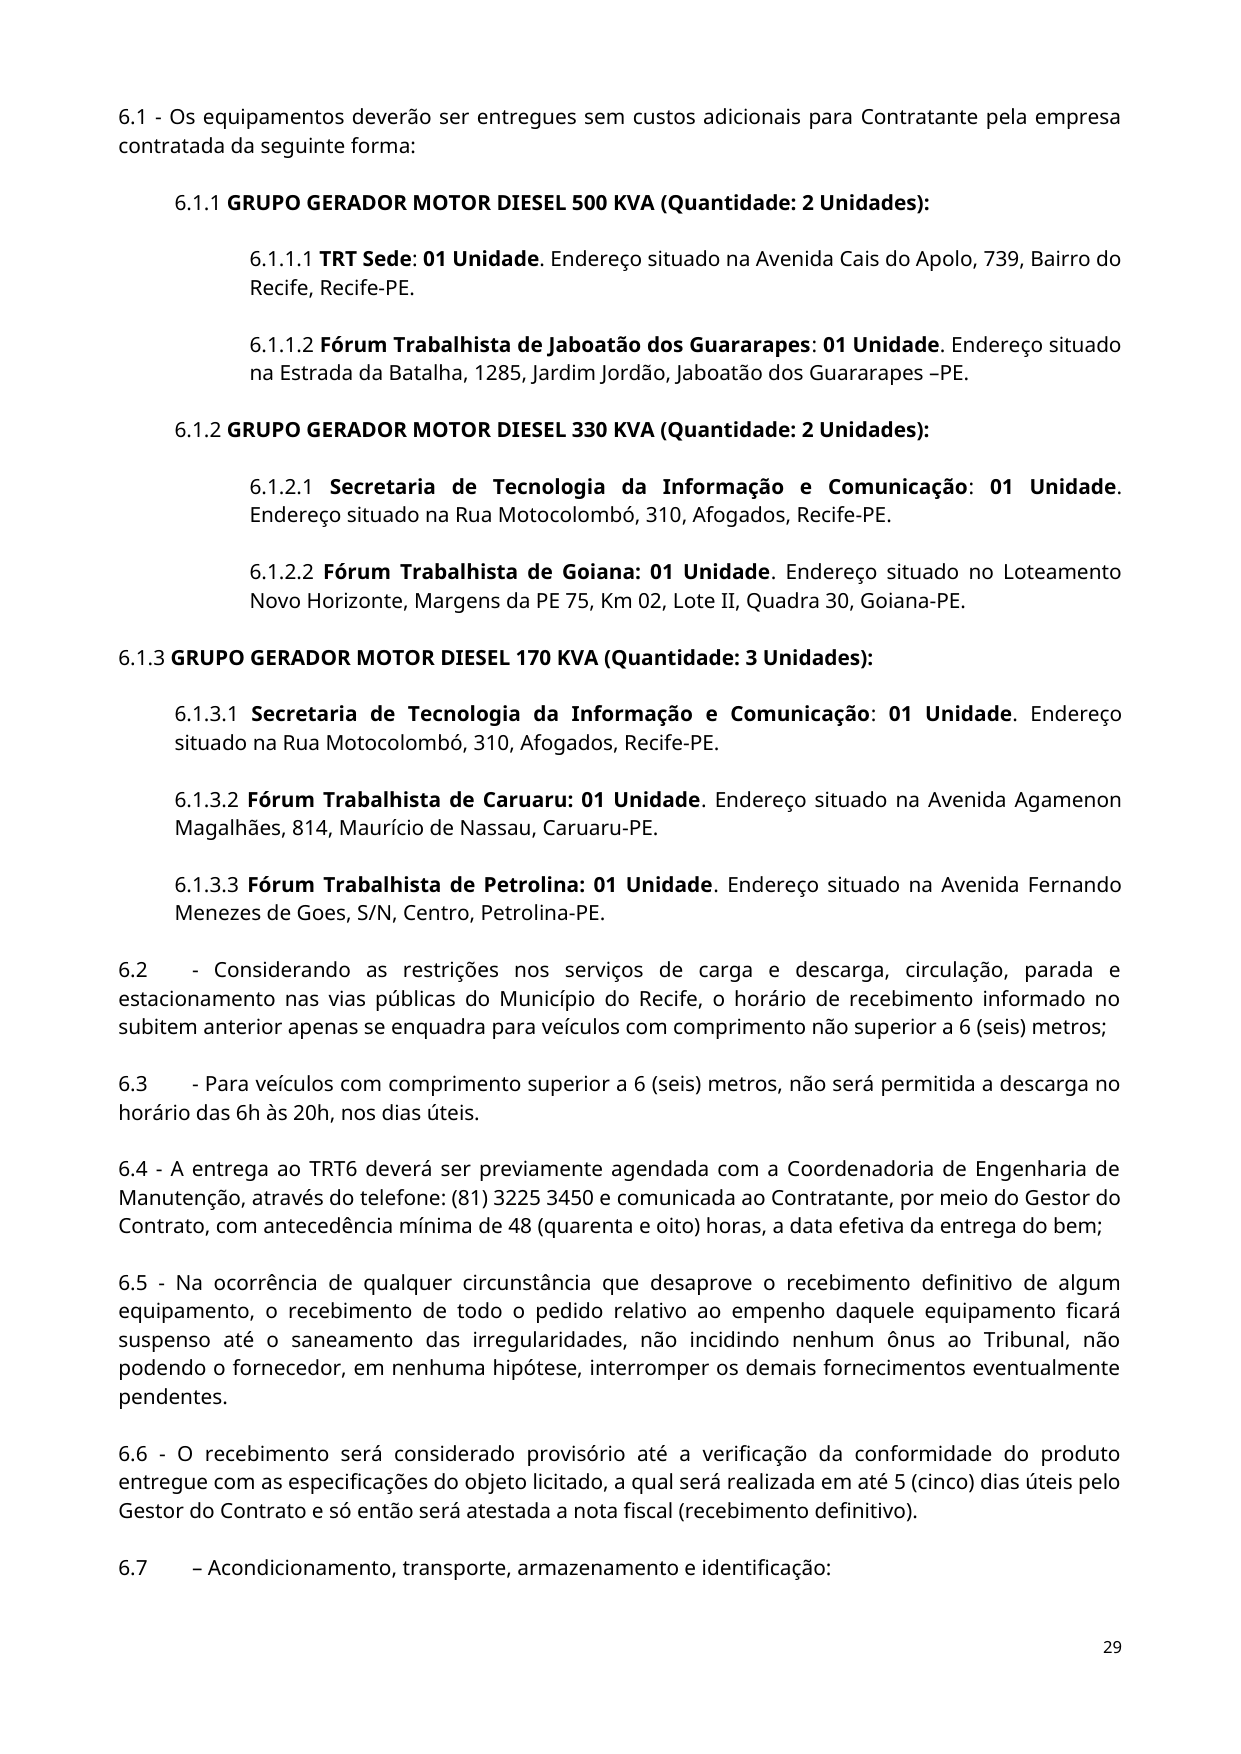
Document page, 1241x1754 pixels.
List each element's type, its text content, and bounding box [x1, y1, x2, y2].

text 6.6 - O recebimento será considerado provisório até a verificação da conformidade do produto entregue com as especificações do objeto licitado, a qual será realizada em até 5 (cinco) dias úteis pelo Gestor do Contrato e só então será atestada a nota fiscal (recebimento definitivo). [118, 1439, 1122, 1524]
text 6.1.3.2 Fórum Trabalhista de Caruaru: 01 Unidade. Endereço situado na Avenida Agamenon Magalhães, 814, Maurício de Nassau, Caruaru-PE. [174, 785, 1122, 842]
text 6.1.3.3 Fórum Trabalhista de Petrolina: 01 Unidade. Endereço situado na Avenida Fernando Menezes de Goes, S/N, Centro, Petrolina-PE. [174, 870, 1122, 927]
text 6.7 – Acondicionamento, transporte, armazenamento e identificação: [118, 1553, 1122, 1581]
text 6.1.2.1 Secretaria de Tecnologia da Informação e Comunicação: 01 Unidade. Endereço situado na Rua Motocolombó, 310, Afogados, Recife-PE. [249, 472, 1122, 529]
text 6.2 - Considerando as restrições nos serviços de carga e descarga, circulação, parada e estacionamento nas vias públicas do Município do Recife, o horário de recebimento informado no subitem anterior apenas se enquadra para veículos com comprimento não superior a 6 (seis) metros; [118, 955, 1122, 1041]
text 6.5 - Na ocorrência de qualquer circunstância que desaprove o recebimento definitivo de algum equipamento, o recebimento de todo o pedido relativo ao empenho daquele equipamento ficará suspenso até o saneamento das irregularidades, não incidindo nenhum ônus ao Tribunal, não podendo o fornecedor, em nenhuma hipótese, interromper os demais fornecimentos eventualmente pendentes. [118, 1268, 1122, 1410]
text 6.4 - A entrega ao TRT6 deverá ser previamente agendada com a Coordenadoria de Engenharia de Manutenção, através do telefone: (81) 3225 3450 e comunicada ao Contratante, por meio do Gestor do Contrato, com antecedência mínima de 48 (quarenta e oito) horas, a data efetiva da entrega do bem; [118, 1154, 1122, 1240]
text 6.1.2 GRUPO GERADOR MOTOR DIESEL 330 KVA (Quantidade: 2 Unidades): [174, 415, 1122, 443]
text 6.1.1 GRUPO GERADOR MOTOR DIESEL 500 KVA (Quantidade: 2 Unidades): [174, 188, 1122, 216]
text 6.3 - Para veículos com comprimento superior a 6 (seis) metros, não será permitida a descarga no horário das 6h às 20h, nos dias úteis. [118, 1069, 1122, 1126]
text 6.1 - Os equipamentos deverão ser entregues sem custos adicionais para Contratante pela empresa contratada da seguinte forma: [118, 102, 1122, 159]
text 6.1.1.1 TRT Sede: 01 Unidade. Endereço situado na Avenida Cais do Apolo, 739, Bairro do Recife, Recife-PE. [249, 244, 1122, 301]
text 6.1.1.2 Fórum Trabalhista de Jaboatão dos Guararapes: 01 Unidade. Endereço situado na Estrada da Batalha, 1285, Jardim Jordão, Jaboatão dos Guararapes –PE. [249, 330, 1122, 387]
text 6.1.2.2 Fórum Trabalhista de Goiana: 01 Unidade. Endereço situado no Loteamento Novo Horizonte, Margens da PE 75, Km 02, Lote II, Quadra 30, Goiana-PE. [249, 557, 1122, 614]
text 6.1.3 GRUPO GERADOR MOTOR DIESEL 170 KVA (Quantidade: 3 Unidades): [118, 643, 1122, 671]
text 6.1.3.1 Secretaria de Tecnologia da Informação e Comunicação: 01 Unidade. Endereço situado na Rua Motocolombó, 310, Afogados, Recife-PE. [174, 699, 1122, 756]
